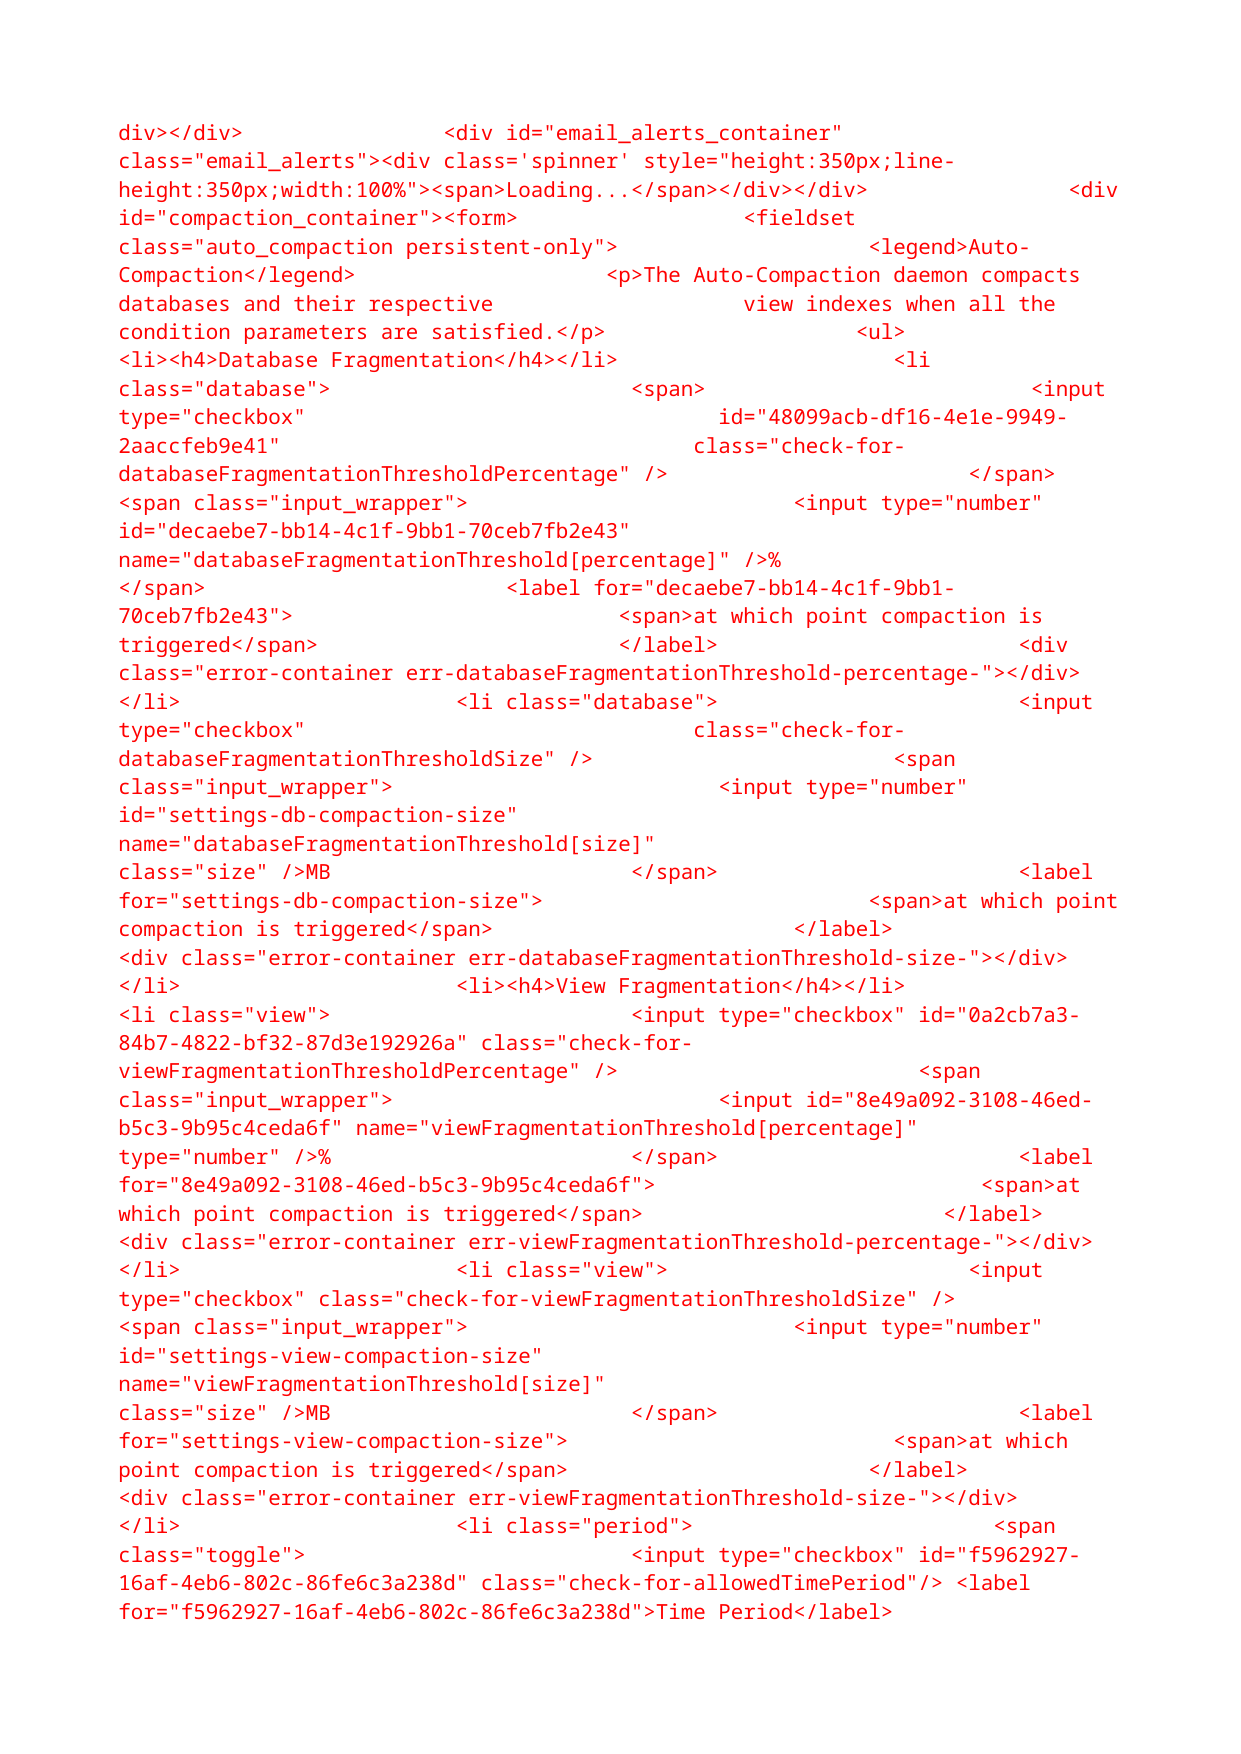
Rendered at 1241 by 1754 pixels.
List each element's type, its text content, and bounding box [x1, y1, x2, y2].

text div></div> <div id="email_alerts_container" class="email_alerts"><div class='spinner' style="height:350px;line-height:350px;width:100%"><span>Loading...</span></div></div> <div id="compaction_container"><form> <fieldset class="auto_compaction persistent-only"> <legend>Auto-Compaction</legend> <p>The Auto-Compaction daemon compacts databases and their respective view indexes when all the condition parameters are satisfied.</p> <ul> <li><h4>Database Fragmentation</h4></li> <li class="database"> <span> <input type="checkbox" id="48099acb-df16-4e1e-9949-2aaccfeb9e41" class="check-for-databaseFragmentationThresholdPercentage" /> </span> <span class="input_wrapper"> <input type="number" id="decaebe7-bb14-4c1f-9bb1-70ceb7fb2e43" name="databaseFragmentationThreshold[percentage]" />% </span> <label for="decaebe7-bb14-4c1f-9bb1-70ceb7fb2e43"> <span>at which point compaction is triggered</span> </label> <div class="error-container err-databaseFragmentationThreshold-percentage-"></div> </li> <li class="database"> <input type="checkbox" class="check-for-databaseFragmentationThresholdSize" /> <span class="input_wrapper"> <input type="number" id="settings-db-compaction-size" name="databaseFragmentationThreshold[size]" class="size" />MB </span> <label for="settings-db-compaction-size"> <span>at which point compaction is triggered</span> </label> <div class="error-container err-databaseFragmentationThreshold-size-"></div> </li> <li><h4>View Fragmentation</h4></li> <li class="view"> <input type="checkbox" id="0a2cb7a3-84b7-4822-bf32-87d3e192926a" class="check-for-viewFragmentationThresholdPercentage" /> <span class="input_wrapper"> <input id="8e49a092-3108-46ed-b5c3-9b95c4ceda6f" name="viewFragmentationThreshold[percentage]" type="number" />% </span> <label for="8e49a092-3108-46ed-b5c3-9b95c4ceda6f"> <span>at which point compaction is triggered</span> </label> <div class="error-container err-viewFragmentationThreshold-percentage-"></div> </li> <li class="view"> <input type="checkbox" class="check-for-viewFragmentationThresholdSize" /> <span class="input_wrapper"> <input type="number" id="settings-view-compaction-size" name="viewFragmentationThreshold[size]" class="size" />MB </span> <label for="settings-view-compaction-size"> <span>at which point compaction is triggered</span> </label> <div class="error-container err-viewFragmentationThreshold-size-"></div> </li> <li class="period"> <span class="toggle"> <input type="checkbox" id="f5962927-16af-4eb6-802c-86fe6c3a238d" class="check-for-allowedTimePeriod"/> <label for="f5962927-16af-4eb6-802c-86fe6c3a238d">Time Period</label> [118, 118, 1122, 1625]
